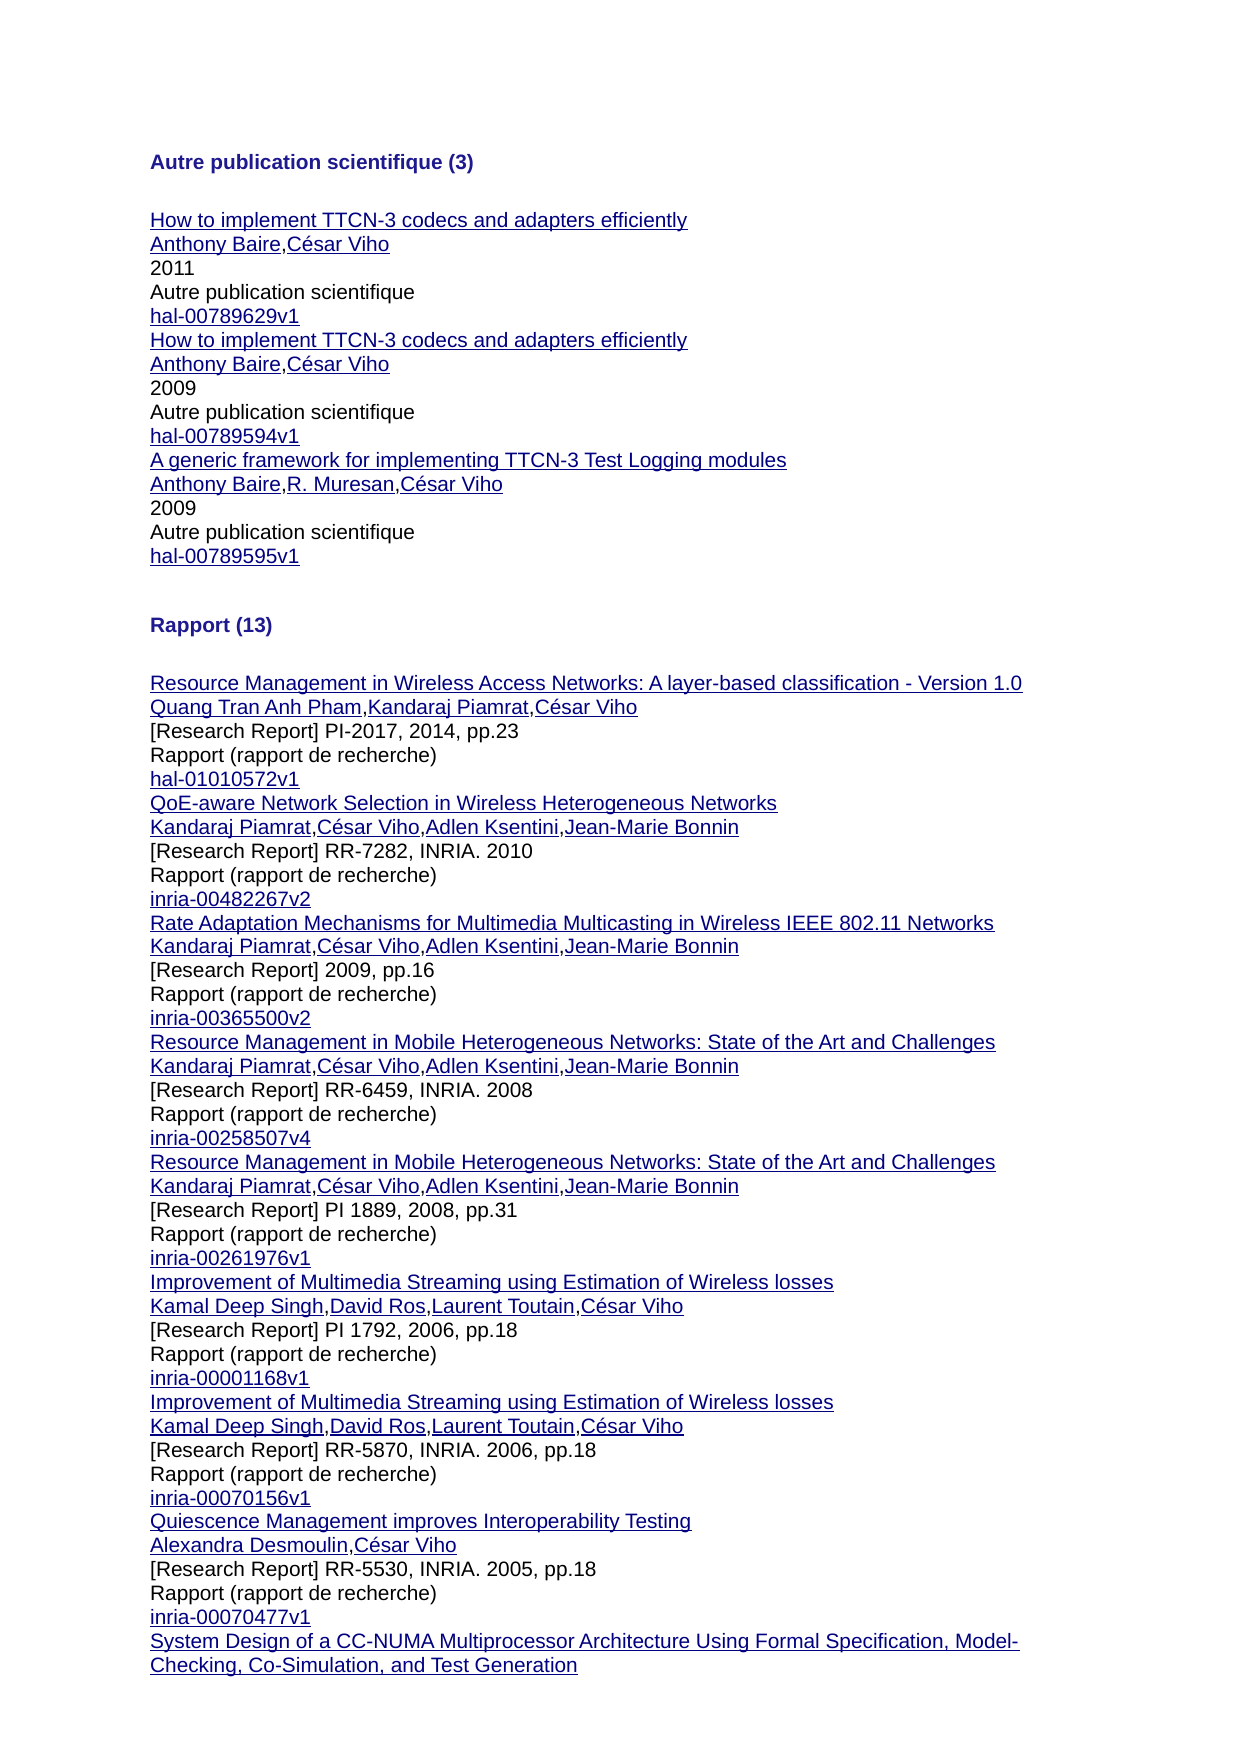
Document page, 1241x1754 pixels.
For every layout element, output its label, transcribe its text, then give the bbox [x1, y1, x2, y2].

subtitle Rapport (13) [150, 612, 1090, 636]
table_cell Rate Adaptation Mechanisms for Multimedia Multicasting in Wireless IEEE 802.11 Networks Kandaraj Piamrat,César Viho,Adlen Ksentini,Jean-Marie Bonnin [Research Report] 2009, pp.16 Rapport (rapport de recherche) inria-00365500v2 [150, 910, 1090, 1030]
table_cell A generic framework for implementing TTCN-3 Test Logging modules Anthony Baire,R. Muresan,César Viho 2009 Autre publication scientifique hal-00789595v1 [150, 448, 1090, 568]
table_cell Improvement of Multimedia Streaming using Estimation of Wireless losses Kamal Deep Singh,David Ros,Laurent Toutain,César Viho [Research Report] RR-5870, INRIA. 2006, pp.18 Rapport (rapport de recherche) inria-00070156v1 [150, 1390, 1090, 1509]
table_cell Improvement of Multimedia Streaming using Estimation of Wireless losses Kamal Deep Singh,David Ros,Laurent Toutain,César Viho [Research Report] PI 1792, 2006, pp.18 Rapport (rapport de recherche) inria-00001168v1 [150, 1270, 1090, 1389]
table_header How to implement TTCN-3 codecs and adapters efficiently Anthony Baire,César Viho 2011 Autre publication scientifique hal-00789629v1 [150, 208, 1090, 328]
table_cell Resource Management in Mobile Heterogeneous Networks: State of the Art and Challenges Kandaraj Piamrat,César Viho,Adlen Ksentini,Jean-Marie Bonnin [Research Report] RR-6459, INRIA. 2008 Rapport (rapport de recherche) inria-00258507v4 [150, 1030, 1090, 1150]
table_cell System Design of a CC-NUMA Multiprocessor Architecture Using Formal Specification, Model-Checking, Co-Simulation, and Test Generation [150, 1629, 1090, 1677]
table_cell Resource Management in Mobile Heterogeneous Networks: State of the Art and Challenges Kandaraj Piamrat,César Viho,Adlen Ksentini,Jean-Marie Bonnin [Research Report] PI 1889, 2008, pp.31 Rapport (rapport de recherche) inria-00261976v1 [150, 1150, 1090, 1270]
subtitle Autre publication scientifique (3) [150, 150, 1090, 174]
table_header Resource Management in Wireless Access Networks: A layer-based classification - Version 1.0 Quang Tran Anh Pham,Kandaraj Piamrat,César Viho [Research Report] PI-2017, 2014, pp.23 Rapport (rapport de recherche) hal-01010572v1 [150, 671, 1090, 791]
table_cell QoE-aware Network Selection in Wireless Heterogeneous Networks Kandaraj Piamrat,César Viho,Adlen Ksentini,Jean-Marie Bonnin [Research Report] RR-7282, INRIA. 2010 Rapport (rapport de recherche) inria-00482267v2 [150, 791, 1090, 910]
table_cell Quiescence Management improves Interoperability Testing Alexandra Desmoulin,César Viho [Research Report] RR-5530, INRIA. 2005, pp.18 Rapport (rapport de recherche) inria-00070477v1 [150, 1509, 1090, 1629]
table_cell How to implement TTCN-3 codecs and adapters efficiently Anthony Baire,César Viho 2009 Autre publication scientifique hal-00789594v1 [150, 328, 1090, 448]
